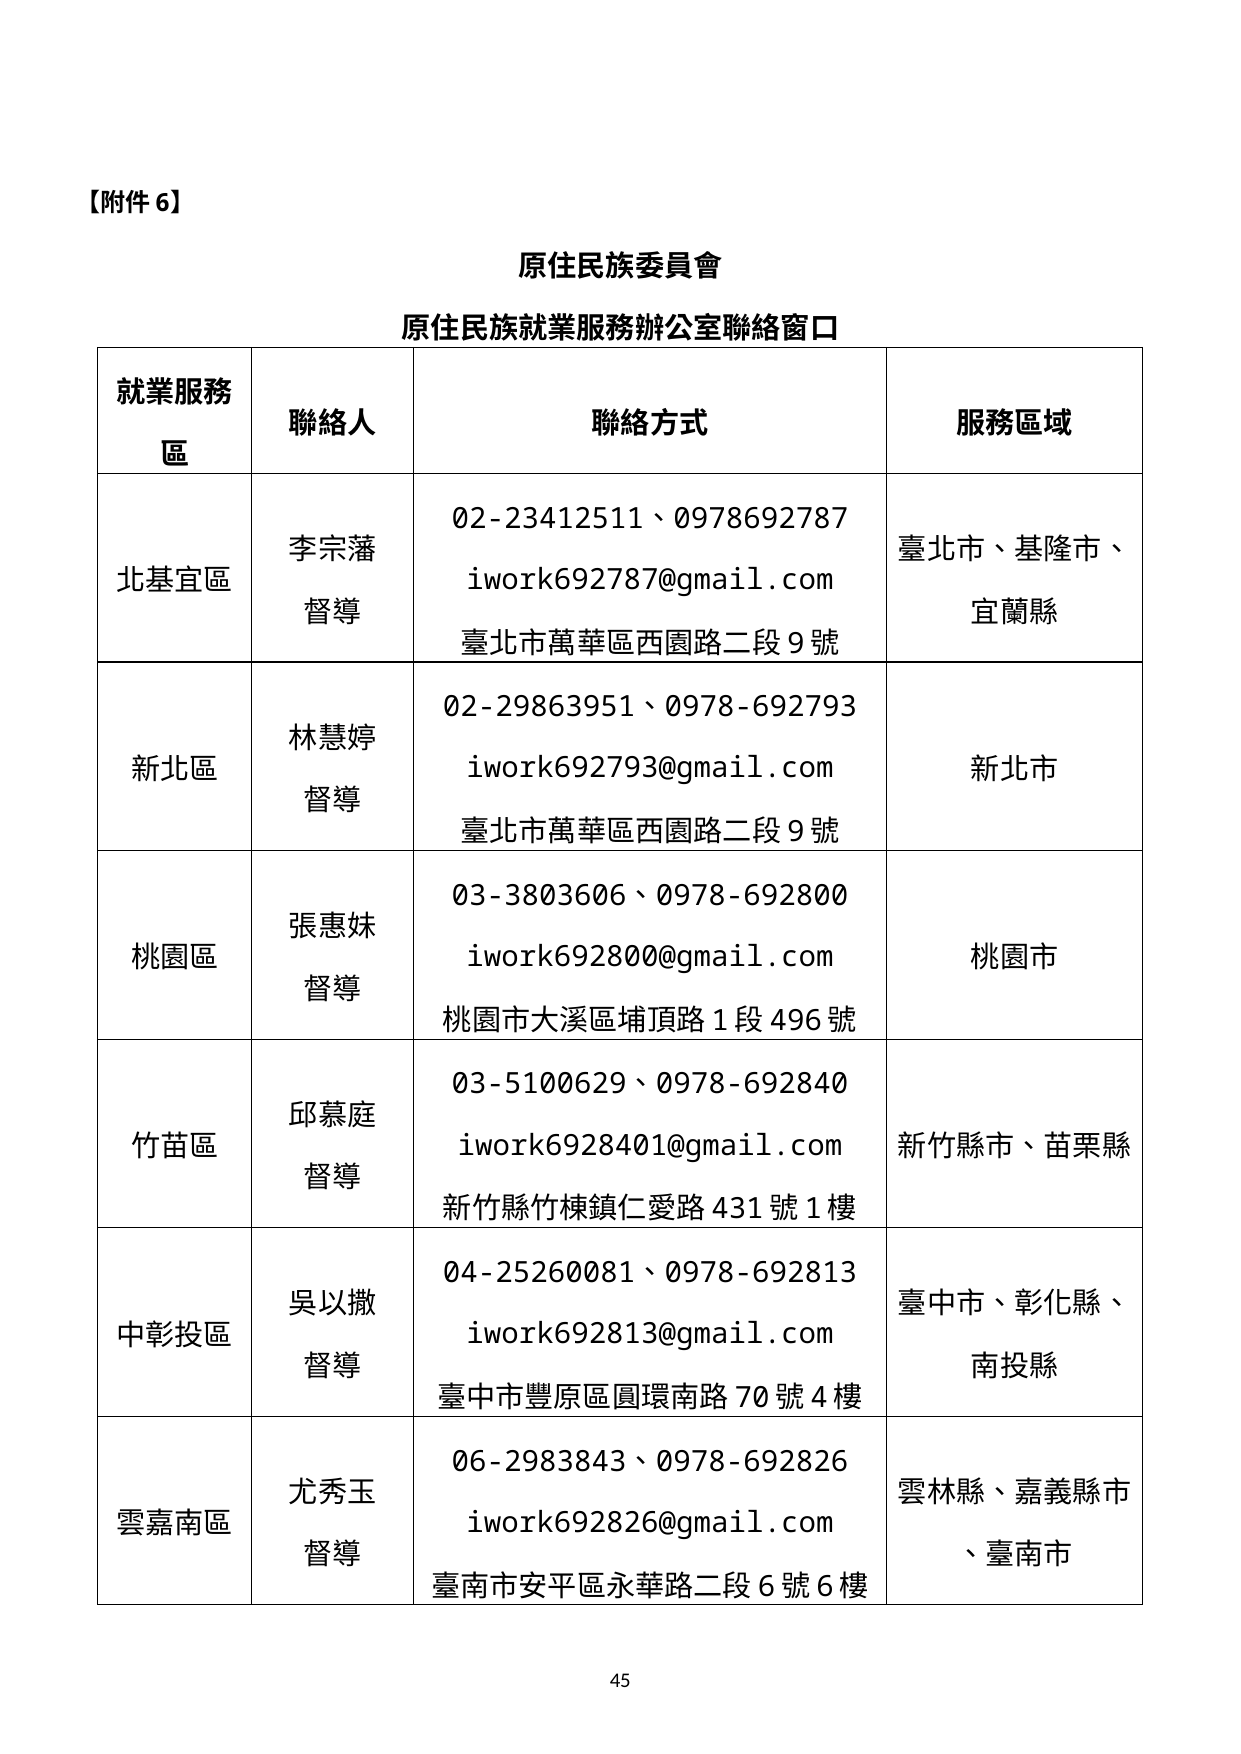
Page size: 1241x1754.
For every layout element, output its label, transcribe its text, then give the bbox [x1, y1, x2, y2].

table_cell 新北區 [98, 663, 251, 850]
table_cell 張惠妹 督導 [252, 851, 413, 1038]
table_cell 06-2983843、0978-692826 iwork692826@gmail.com 臺南市安平區永華路二段6號6樓 [414, 1417, 886, 1604]
table_cell 04-25260081、0978-692813 iwork692813@gmail.com 臺中市豐原區圓環南路70號4樓 [414, 1228, 886, 1416]
text 【附件6】 [75, 159, 1165, 222]
table_cell 李宗藩 督導 [252, 474, 413, 661]
table_cell 03-5100629、0978-692840 iwork6928401@gmail.com 新竹縣竹棟鎮仁愛路431號1樓 [414, 1040, 886, 1227]
table_cell 邱慕庭 督導 [252, 1040, 413, 1227]
text 原住民族委員會 [75, 222, 1165, 284]
table_header 就業服務區 [98, 348, 251, 473]
table_header 服務區域 [887, 348, 1142, 473]
table_cell 桃園區 [98, 851, 251, 1038]
table_cell 新竹縣市、苗栗縣 [887, 1040, 1142, 1227]
table_cell 尤秀玉 督導 [252, 1417, 413, 1604]
table_cell 臺北市、基隆市、宜蘭縣 [887, 474, 1142, 661]
table_cell 林慧婷 督導 [252, 663, 413, 850]
table_header 聯絡人 [252, 348, 413, 473]
table_cell 桃園市 [887, 851, 1142, 1038]
table_cell 雲林縣、嘉義縣市 、臺南市 [887, 1417, 1142, 1604]
table_cell 雲嘉南區 [98, 1417, 251, 1604]
table_cell 中彰投區 [98, 1228, 251, 1416]
table_cell 吳以撒 督導 [252, 1228, 413, 1416]
text 原住民族就業服務辦公室聯絡窗口 [75, 284, 1165, 347]
table_cell 03-3803606、0978-692800 iwork692800@gmail.com 桃園市大溪區埔頂路1段496號 [414, 851, 886, 1038]
table_cell 竹苗區 [98, 1040, 251, 1227]
table_cell 北基宜區 [98, 474, 251, 661]
table_cell 02-23412511、0978692787 iwork692787@gmail.com 臺北市萬華區西園路二段9號 [414, 474, 886, 661]
table_cell 新北市 [887, 663, 1142, 850]
table_header 聯絡方式 [414, 348, 886, 473]
table_cell 臺中市、彰化縣、南投縣 [887, 1228, 1142, 1416]
table_cell 02-29863951、0978-692793 iwork692793@gmail.com 臺北市萬華區西園路二段9號 [414, 663, 886, 850]
